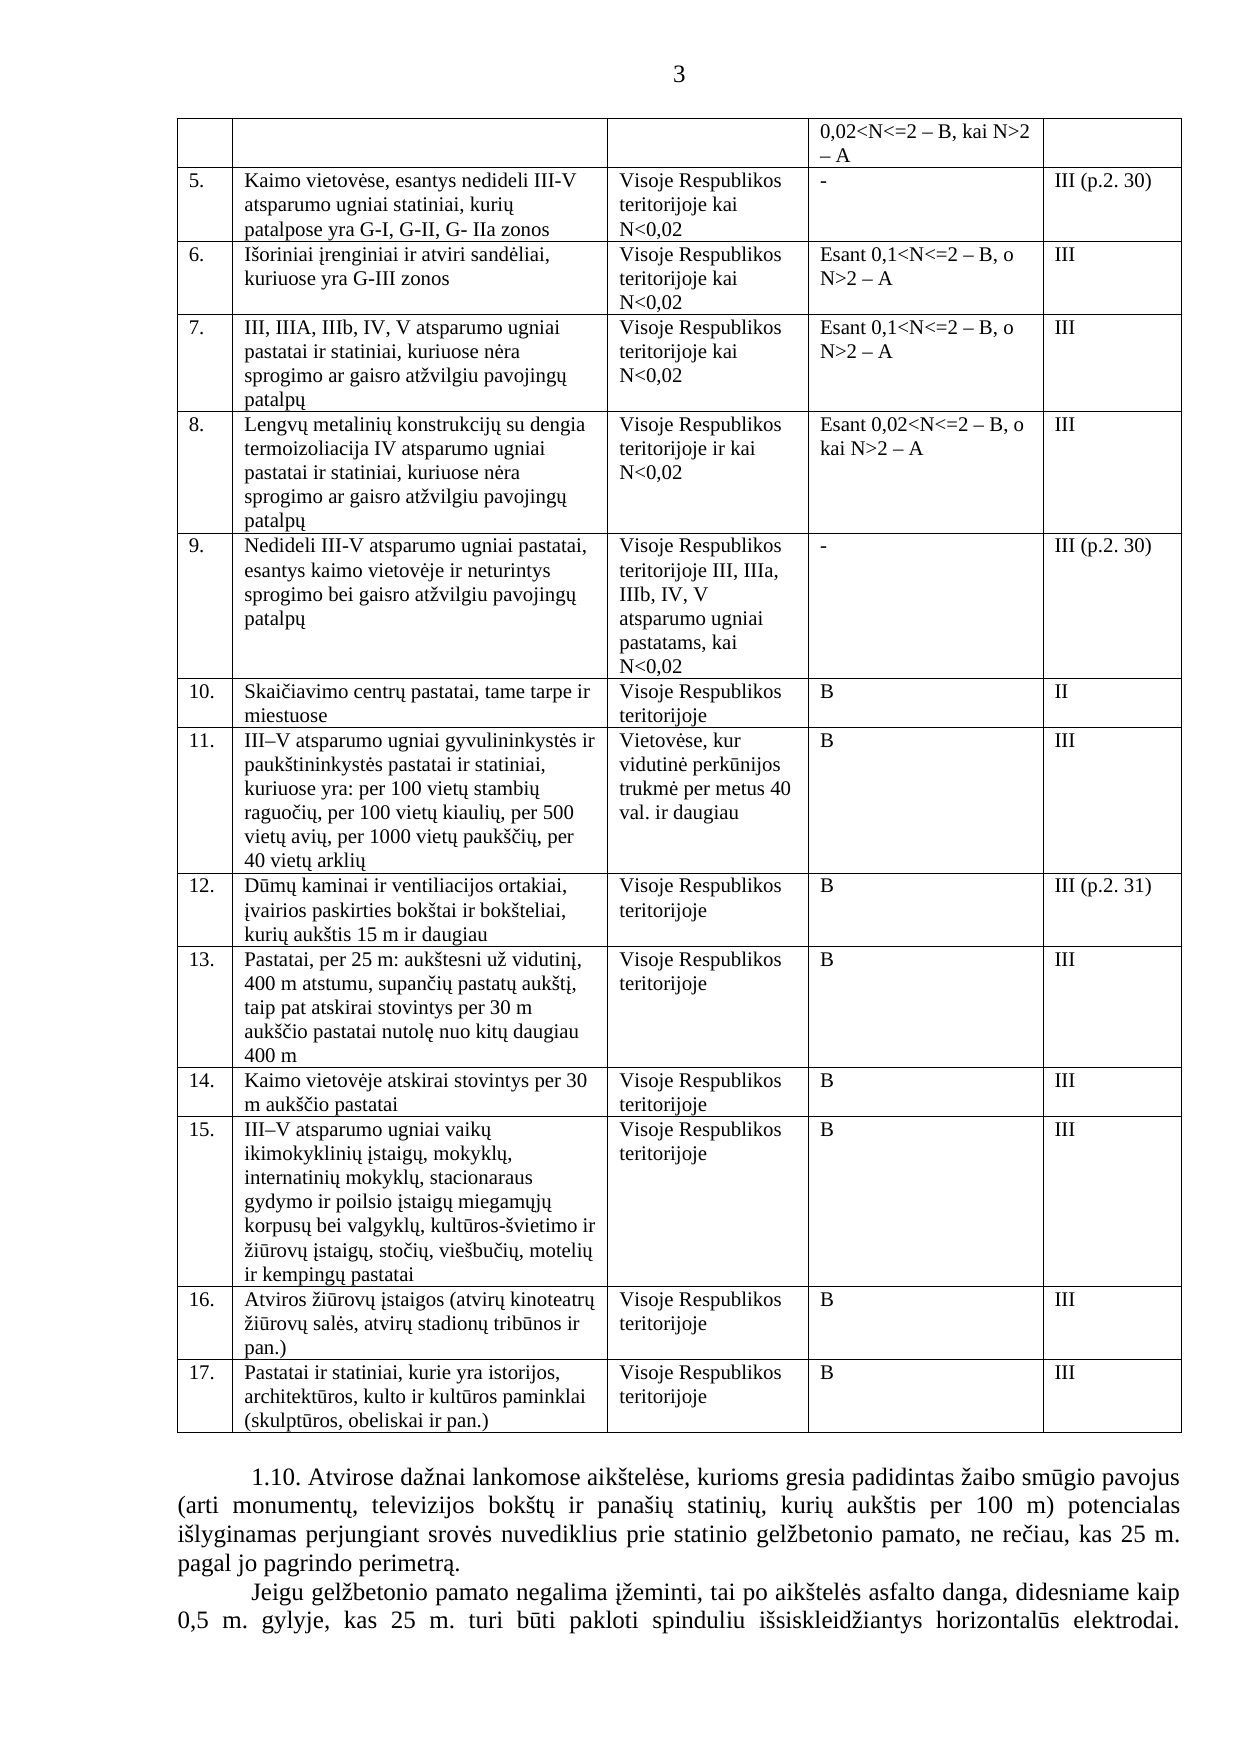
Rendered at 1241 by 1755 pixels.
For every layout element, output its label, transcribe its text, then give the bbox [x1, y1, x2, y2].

table_cell III [1044, 412, 1181, 532]
table_cell Visoje Respublikos teritorijoje [608, 679, 808, 727]
table_cell Pastatai ir statiniai, kurie yra istorijos, architektūros, kulto ir kultūros paminklai (skulptūros, obeliskai ir pan.) [233, 1360, 607, 1432]
table_cell B [809, 1117, 1043, 1286]
text 1.10. Atvirose dažnai lankomose aikštelėse, kurioms gresia padidintas žaibo smūgio pavojus (arti monumentų, televizijos bokštų ir panašių statinių, kurių aukštis per 100 m) potencialas išlyginamas perjungiant srovės nuvediklius prie statinio gelžbetonio pamato, ne rečiau, kas 25 m. pagal jo pagrindo perimetrą. [177, 1462, 1181, 1577]
table_cell 0,02<N<=2 – B, kai N>2 – A [809, 119, 1043, 167]
table_cell Išoriniai įrenginiai ir atviri sandėliai, kuriuose yra G-III zonos [233, 242, 607, 314]
table_cell 16. [178, 1287, 232, 1359]
table_cell B [809, 1068, 1043, 1116]
table_cell [178, 119, 232, 167]
table_cell III, IIIA, IIIb, IV, V atsparumo ugniai pastatai ir statiniai, kuriuose nėra sprogimo ar gaisro atžvilgiu pavojingų patalpų [233, 315, 607, 411]
table_cell Visoje Respublikos teritorijoje [608, 1068, 808, 1116]
table_cell III [1044, 1117, 1181, 1286]
table_cell Vietovėse, kur vidutinė perkūnijos trukmė per metus 40 val. ir daugiau [608, 728, 808, 872]
table_cell - [809, 168, 1043, 241]
table_cell Nedideli III-V atsparumo ugniai pastatai, esantys kaimo vietovėje ir neturintys sprogimo bei gaisro atžvilgiu pavojingų patalpų [233, 534, 607, 678]
table_cell 6. [178, 242, 232, 314]
table_cell Visoje Respublikos teritorijoje [608, 874, 808, 946]
table_cell III [1044, 728, 1181, 872]
table_cell Visoje Respublikos teritorijoje [608, 1287, 808, 1359]
table_cell Kaimo vietovėse, esantys nedideli III-V atsparumo ugniai statiniai, kurių patalpose yra G-I, G-II, G- IIa zonos [233, 168, 607, 241]
table_cell III–V atsparumo ugniai gyvulininkystės ir paukštininkystės pastatai ir statiniai, kuriuose yra: per 100 vietų stambių raguočių, per 100 vietų kiaulių, per 500 vietų avių, per 1000 vietų paukščių, per 40 vietų arklių [233, 728, 607, 872]
table_cell [608, 119, 808, 167]
table_cell B [809, 874, 1043, 946]
table_cell Dūmų kaminai ir ventiliacijos ortakiai, įvairios paskirties bokštai ir bokšteliai, kurių aukštis 15 m ir daugiau [233, 874, 607, 946]
table_cell III [1044, 315, 1181, 411]
table_cell Visoje Respublikos teritorijoje [608, 1117, 808, 1286]
table_cell Atviros žiūrovų įstaigos (atvirų kinoteatrų žiūrovų salės, atvirų stadionų tribūnos ir pan.) [233, 1287, 607, 1359]
table_cell Pastatai, per 25 m: aukštesni už vidutinį, 400 m atstumu, supančių pastatų aukštį, taip pat atskirai stovintys per 30 m aukščio pastatai nutolę nuo kitų daugiau 400 m [233, 947, 607, 1067]
table_cell Esant 0,1<N<=2 – B, o N>2 – A [809, 242, 1043, 314]
table_cell III [1044, 947, 1181, 1067]
table_cell Visoje Respublikos teritorijoje kai N<0,02 [608, 315, 808, 411]
table_cell III [1044, 1360, 1181, 1432]
table_cell Visoje Respublikos teritorijoje kai N<0,02 [608, 242, 808, 314]
table_cell III [1044, 242, 1181, 314]
table_cell III (p.2. 30) [1044, 168, 1181, 241]
table_cell 15. [178, 1117, 232, 1286]
text Jeigu gelžbetonio pamato negalima įžeminti, tai po aikštelės asfalto danga, didesniame kaip 0,5 m. gylyje, kas 25 m. turi būti pakloti spinduliu išsiskleidžiantys horizontalūs elektrodai. [177, 1577, 1181, 1634]
table_cell 12. [178, 874, 232, 946]
table_cell III [1044, 1287, 1181, 1359]
table_cell III (p.2. 31) [1044, 874, 1181, 946]
table_cell 5. [178, 168, 232, 241]
table_cell Visoje Respublikos teritorijoje III, IIIa, IIIb, IV, V atsparumo ugniai pastatams, kai N<0,02 [608, 534, 808, 678]
table_cell Lengvų metalinių konstrukcijų su dengia termoizoliacija IV atsparumo ugniai pastatai ir statiniai, kuriuose nėra sprogimo ar gaisro atžvilgiu pavojingų patalpų [233, 412, 607, 532]
table_cell - [809, 534, 1043, 678]
table_cell Visoje Respublikos teritorijoje [608, 1360, 808, 1432]
table_cell 9. [178, 534, 232, 678]
table_cell B [809, 1287, 1043, 1359]
table_cell B [809, 1360, 1043, 1432]
table_cell Esant 0,02<N<=2 – B, o kai N>2 – A [809, 412, 1043, 532]
table_cell 7. [178, 315, 232, 411]
table_cell B [809, 728, 1043, 872]
table_cell Visoje Respublikos teritorijoje kai N<0,02 [608, 168, 808, 241]
table_cell 17. [178, 1360, 232, 1432]
table_cell Visoje Respublikos teritorijoje ir kai N<0,02 [608, 412, 808, 532]
table_cell Esant 0,1<N<=2 – B, o N>2 – A [809, 315, 1043, 411]
table_cell B [809, 947, 1043, 1067]
table_cell B [809, 679, 1043, 727]
table_cell 14. [178, 1068, 232, 1116]
table_cell 10. [178, 679, 232, 727]
table_cell 13. [178, 947, 232, 1067]
table_cell II [1044, 679, 1181, 727]
table_cell Kaimo vietovėje atskirai stovintys per 30 m aukščio pastatai [233, 1068, 607, 1116]
table_cell [1044, 119, 1181, 167]
table_cell 8. [178, 412, 232, 532]
table_cell III (p.2. 30) [1044, 534, 1181, 678]
table_cell Visoje Respublikos teritorijoje [608, 947, 808, 1067]
table_cell III [1044, 1068, 1181, 1116]
table_cell [233, 119, 607, 167]
table_cell 11. [178, 728, 232, 872]
table_cell III–V atsparumo ugniai vaikų ikimokyklinių įstaigų, mokyklų, internatinių mokyklų, stacionaraus gydymo ir poilsio įstaigų miegamųjų korpusų bei valgyklų, kultūros-švietimo ir žiūrovų įstaigų, stočių, viešbučių, motelių ir kempingų pastatai [233, 1117, 607, 1286]
table_cell Skaičiavimo centrų pastatai, tame tarpe ir miestuose [233, 679, 607, 727]
